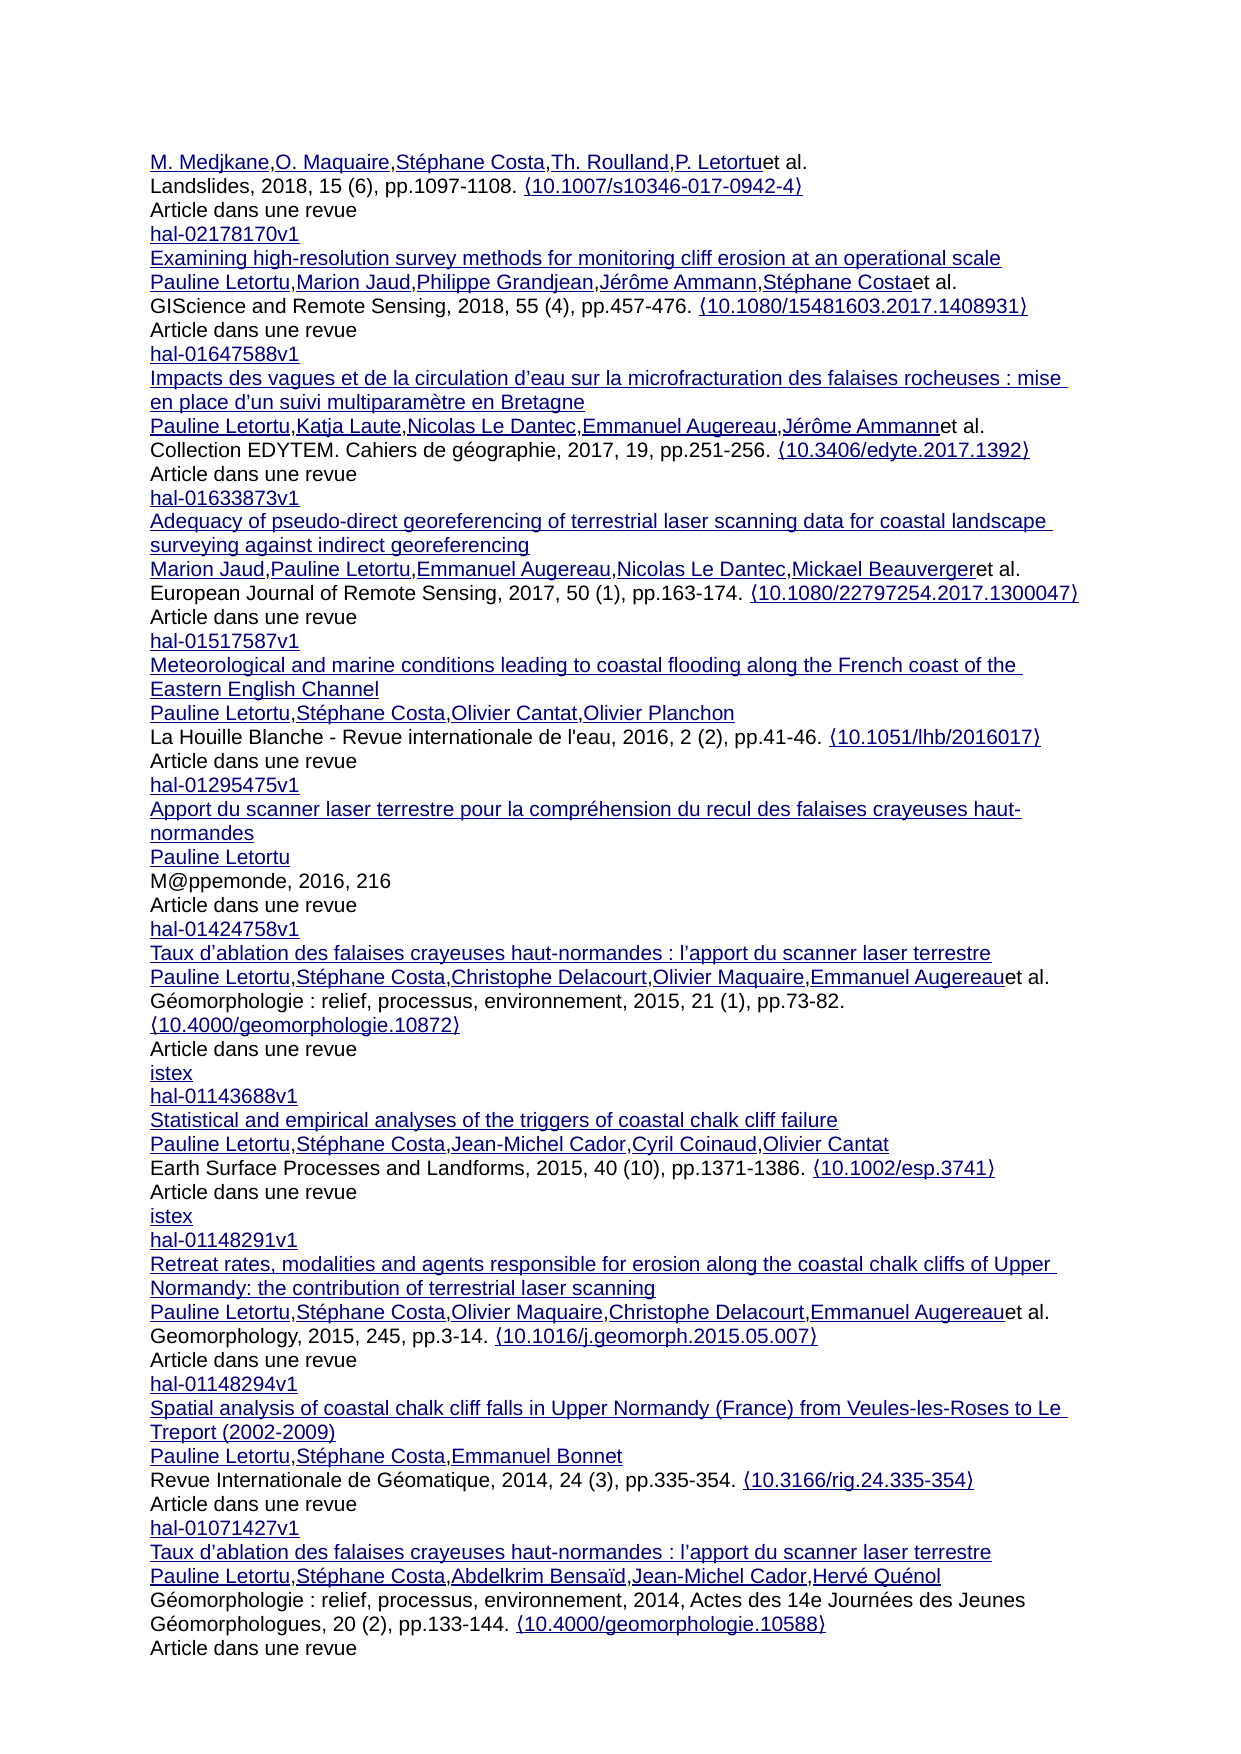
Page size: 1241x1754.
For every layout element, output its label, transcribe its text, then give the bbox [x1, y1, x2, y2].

table_cell Adequacy of pseudo-direct georeferencing of terrestrial laser scanning data for coastal landscape surveying against indirect georeferencing Marion Jaud,Pauline Letortu,Emmanuel Augereau,Nicolas Le Dantec,Mickael Beauvergeret al. European Journal of Remote Sensing, 2017, 50 (1), pp.163-174. ⟨10.1080/22797254.2017.1300047⟩ Article dans une revue hal-01517587v1 [150, 509, 1090, 653]
table_cell Taux d’ablation des falaises crayeuses haut-normandes : l’apport du scanner laser terrestre Pauline Letortu,Stéphane Costa,Abdelkrim Bensaïd,Jean-Michel Cador,Hervé Quénol Géomorphologie : relief, processus, environnement, 2014, Actes des 14e Journées des Jeunes Géomorphologues, 20 (2), pp.133-144. ⟨10.4000/geomorphologie.10588⟩ Article dans une revue [150, 1540, 1090, 1659]
table_cell Apport du scanner laser terrestre pour la compréhension du recul des falaises crayeuses haut-normandes Pauline Letortu M@ppemonde, 2016, 216 Article dans une revue hal-01424758v1 [150, 797, 1090, 941]
table_cell Statistical and empirical analyses of the triggers of coastal chalk cliff failure Pauline Letortu,Stéphane Costa,Jean-Michel Cador,Cyril Coinaud,Olivier Cantat Earth Surface Processes and Landforms, 2015, 40 (10), pp.1371-1386. ⟨10.1002/esp.3741⟩ Article dans une revue istex hal-01148291v1 [150, 1108, 1090, 1252]
table_cell Meteorological and marine conditions leading to coastal flooding along the French coast of the Eastern English Channel Pauline Letortu,Stéphane Costa,Olivier Cantat,Olivier Planchon La Houille Blanche - Revue internationale de l'eau, 2016, 2 (2), pp.41-46. ⟨10.1051/lhb/2016017⟩ Article dans une revue hal-01295475v1 [150, 653, 1090, 797]
table_cell Retreat rates, modalities and agents responsible for erosion along the coastal chalk cliffs of Upper Normandy: the contribution of terrestrial laser scanning Pauline Letortu,Stéphane Costa,Olivier Maquaire,Christophe Delacourt,Emmanuel Augereauet al. Geomorphology, 2015, 245, pp.3-14. ⟨10.1016/j.geomorph.2015.05.007⟩ Article dans une revue hal-01148294v1 [150, 1252, 1090, 1396]
table_cell Spatial analysis of coastal chalk cliff falls in Upper Normandy (France) from Veules-les-Roses to Le Treport (2002-2009) Pauline Letortu,Stéphane Costa,Emmanuel Bonnet Revue Internationale de Géomatique, 2014, 24 (3), pp.335-354. ⟨10.3166/rig.24.335-354⟩ Article dans une revue hal-01071427v1 [150, 1396, 1090, 1539]
table_cell M. Medjkane,O. Maquaire,Stéphane Costa,Th. Roulland,P. Letortuet al. Landslides, 2018, 15 (6), pp.1097-1108. ⟨10.1007/s10346-017-0942-4⟩ Article dans une revue hal-02178170v1 [150, 150, 1090, 246]
table_cell Impacts des vagues et de la circulation d’eau sur la microfracturation des falaises rocheuses : mise en place d’un suivi multiparamètre en Bretagne Pauline Letortu,Katja Laute,Nicolas Le Dantec,Emmanuel Augereau,Jérôme Ammannet al. Collection EDYTEM. Cahiers de géographie, 2017, 19, pp.251-256. ⟨10.3406/edyte.2017.1392⟩ Article dans une revue hal-01633873v1 [150, 366, 1090, 509]
table_cell Taux dʼablation des falaises crayeuses haut-normandes : l’apport du scanner laser terrestre Pauline Letortu,Stéphane Costa,Christophe Delacourt,Olivier Maquaire,Emmanuel Augereauet al. Géomorphologie : relief, processus, environnement, 2015, 21 (1), pp.73-82. ⟨10.4000/geomorphologie.10872⟩ Article dans une revue istex hal-01143688v1 [150, 941, 1090, 1108]
table_cell Examining high-resolution survey methods for monitoring cliff erosion at an operational scale Pauline Letortu,Marion Jaud,Philippe Grandjean,Jérôme Ammann,Stéphane Costaet al. GIScience and Remote Sensing, 2018, 55 (4), pp.457-476. ⟨10.1080/15481603.2017.1408931⟩ Article dans une revue hal-01647588v1 [150, 246, 1090, 366]
